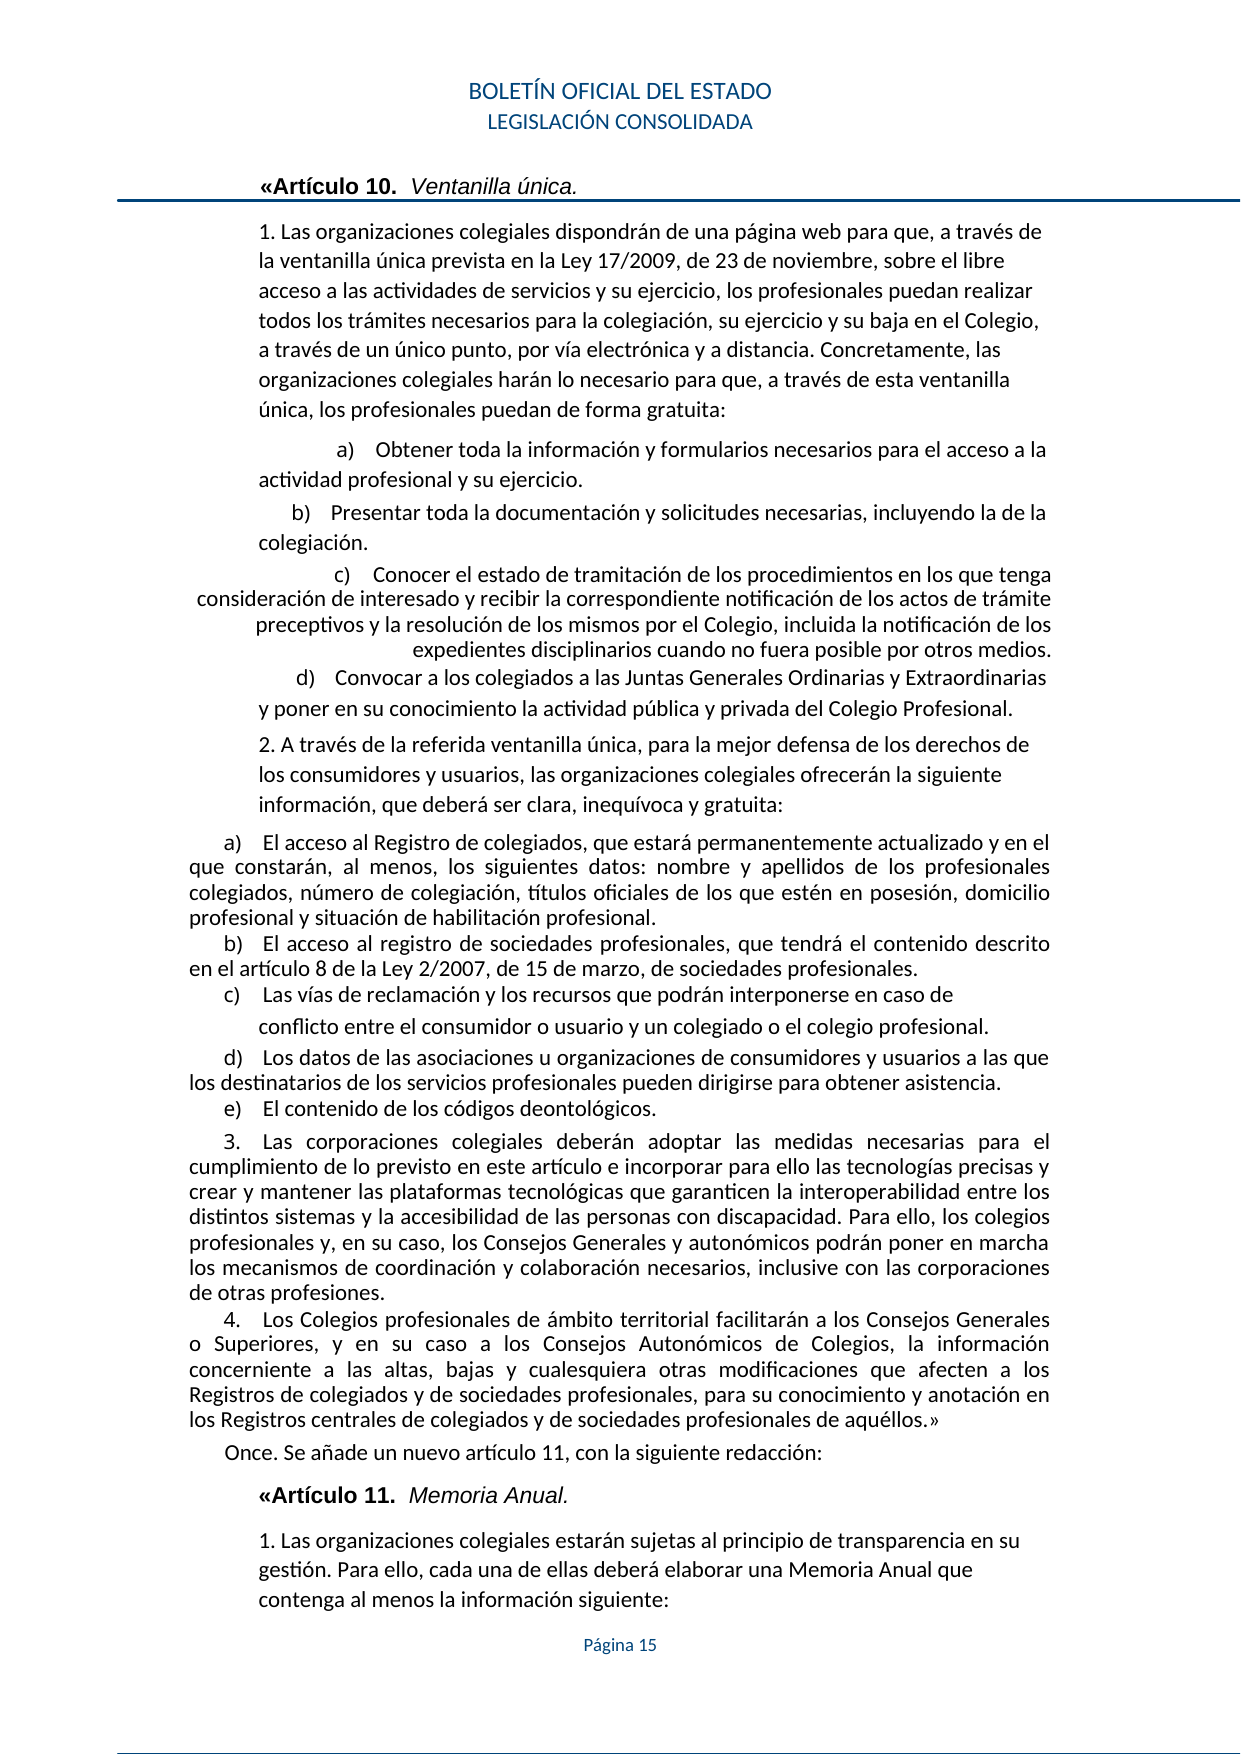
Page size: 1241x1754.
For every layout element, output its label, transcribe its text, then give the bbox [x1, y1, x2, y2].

list Convocar a los colegiados a las Juntas Generales Ordinarias y Extraordinarias [189, 663, 1052, 692]
text conflicto entre el consumidor o usuario y un colegiado o el colegio profesional. [258, 1012, 1051, 1040]
list El acceso al Registro de colegiados, que estará permanentemente actualizado y en el que constarán, al menos, los siguientes datos: nombre y apellidos de los profesionales colegiados, número de colegiación, títulos oficiales de los que estén en posesión, domicilio profesional y situación de habilitación profesional. [189, 829, 1051, 931]
list Los datos de las asociaciones u organizaciones de consumidores y usuarios a las que los destinatarios de los servicios profesionales pueden dirigirse para obtener asistencia. [189, 1045, 1051, 1096]
list Conocer el estado de tramitación de los procedimientos en los que tenga consideración de interesado y recibir la correspondiente notificación de los actos de trámite preceptivos y la resolución de los mismos por el Colegio, incluida la notificación de los expedientes disciplinarios cuando no fuera posible por otros medios. [189, 562, 1052, 663]
list El acceso al registro de sociedades profesionales, que tendrá el contenido descrito en el artículo 8 de la Ley 2/2007, de 15 de marzo, de sociedades profesionales. [189, 931, 1051, 982]
text 2. A través de la referida ventanilla única, para la mejor defensa de los derechos de los consumidores y usuarios, las organizaciones colegiales ofrecerán la siguiente información, que deberá ser clara, inequívoca y gratuita: [258, 731, 1051, 818]
list Las corporaciones colegiales deberán adoptar las medidas necesarias para el cumplimiento de lo previsto en este artículo e incorporar para ello las tecnologías precisas y crear y mantener las plataformas tecnológicas que garanticen la interoperabilidad entre los distintos sistemas y la accesibilidad de las personas con discapacidad. Para ello, los colegios profesionales y, en su caso, los Consejos Generales y autonómicos podrán poner en marcha los mecanismos de coordinación y colaboración necesarios, inclusive con las corporaciones de otras profesiones. [189, 1129, 1051, 1306]
text «Artículo 11. Memoria Anual. [258, 1482, 1051, 1508]
list Presentar toda la documentación y solicitudes necesarias, incluyendo la de la [189, 498, 1052, 527]
text actividad profesional y su ejercicio. [258, 465, 1051, 493]
text «Artículo 10. Ventanilla única. [260, 173, 1051, 199]
text colegiación. [258, 528, 1051, 556]
list Las vías de reclamación y los recursos que podrán interponerse en caso de [189, 982, 1051, 1008]
list Obtener toda la información y formularios necesarios para el acceso a la [189, 435, 1052, 463]
text 1. Las organizaciones colegiales estarán sujetas al principio de transparencia en su gestión. Para ello, cada una de ellas deberá elaborar una Memoria Anual que contenga al menos la información siguiente: [258, 1526, 1051, 1613]
text y poner en su conocimiento la actividad pública y privada del Colegio Profesional. [258, 694, 1051, 722]
text Once. Se añade un nuevo artículo 11, con la siguiente redacción: [224, 1438, 1051, 1466]
list El contenido de los códigos deontológicos. [189, 1096, 1051, 1122]
list Los Colegios profesionales de ámbito territorial facilitarán a los Consejos Generales o Superiores, y en su caso a los Consejos Autonómicos de Colegios, la información concerniente a las altas, bajas y cualesquiera otras modificaciones que afecten a los Registros de colegiados y de sociedades profesionales, para su conocimiento y anotación en los Registros centrales de colegiados y de sociedades profesionales de aquéllos.» [189, 1307, 1051, 1433]
text 1. Las organizaciones colegiales dispondrán de una página web para que, a través de la ventanilla única prevista en la Ley 17/2009, de 23 de noviembre, sobre el libre acceso a las actividades de servicios y su ejercicio, los profesionales puedan realizar todos los trámites necesarios para la colegiación, su ejercicio y su baja en el Colegio, a través de un único punto, por vía electrónica y a distancia. Concretamente, las organizaciones colegiales harán lo necesario para que, a través de esta ventanilla única, los profesionales puedan de forma gratuita: [258, 217, 1051, 423]
